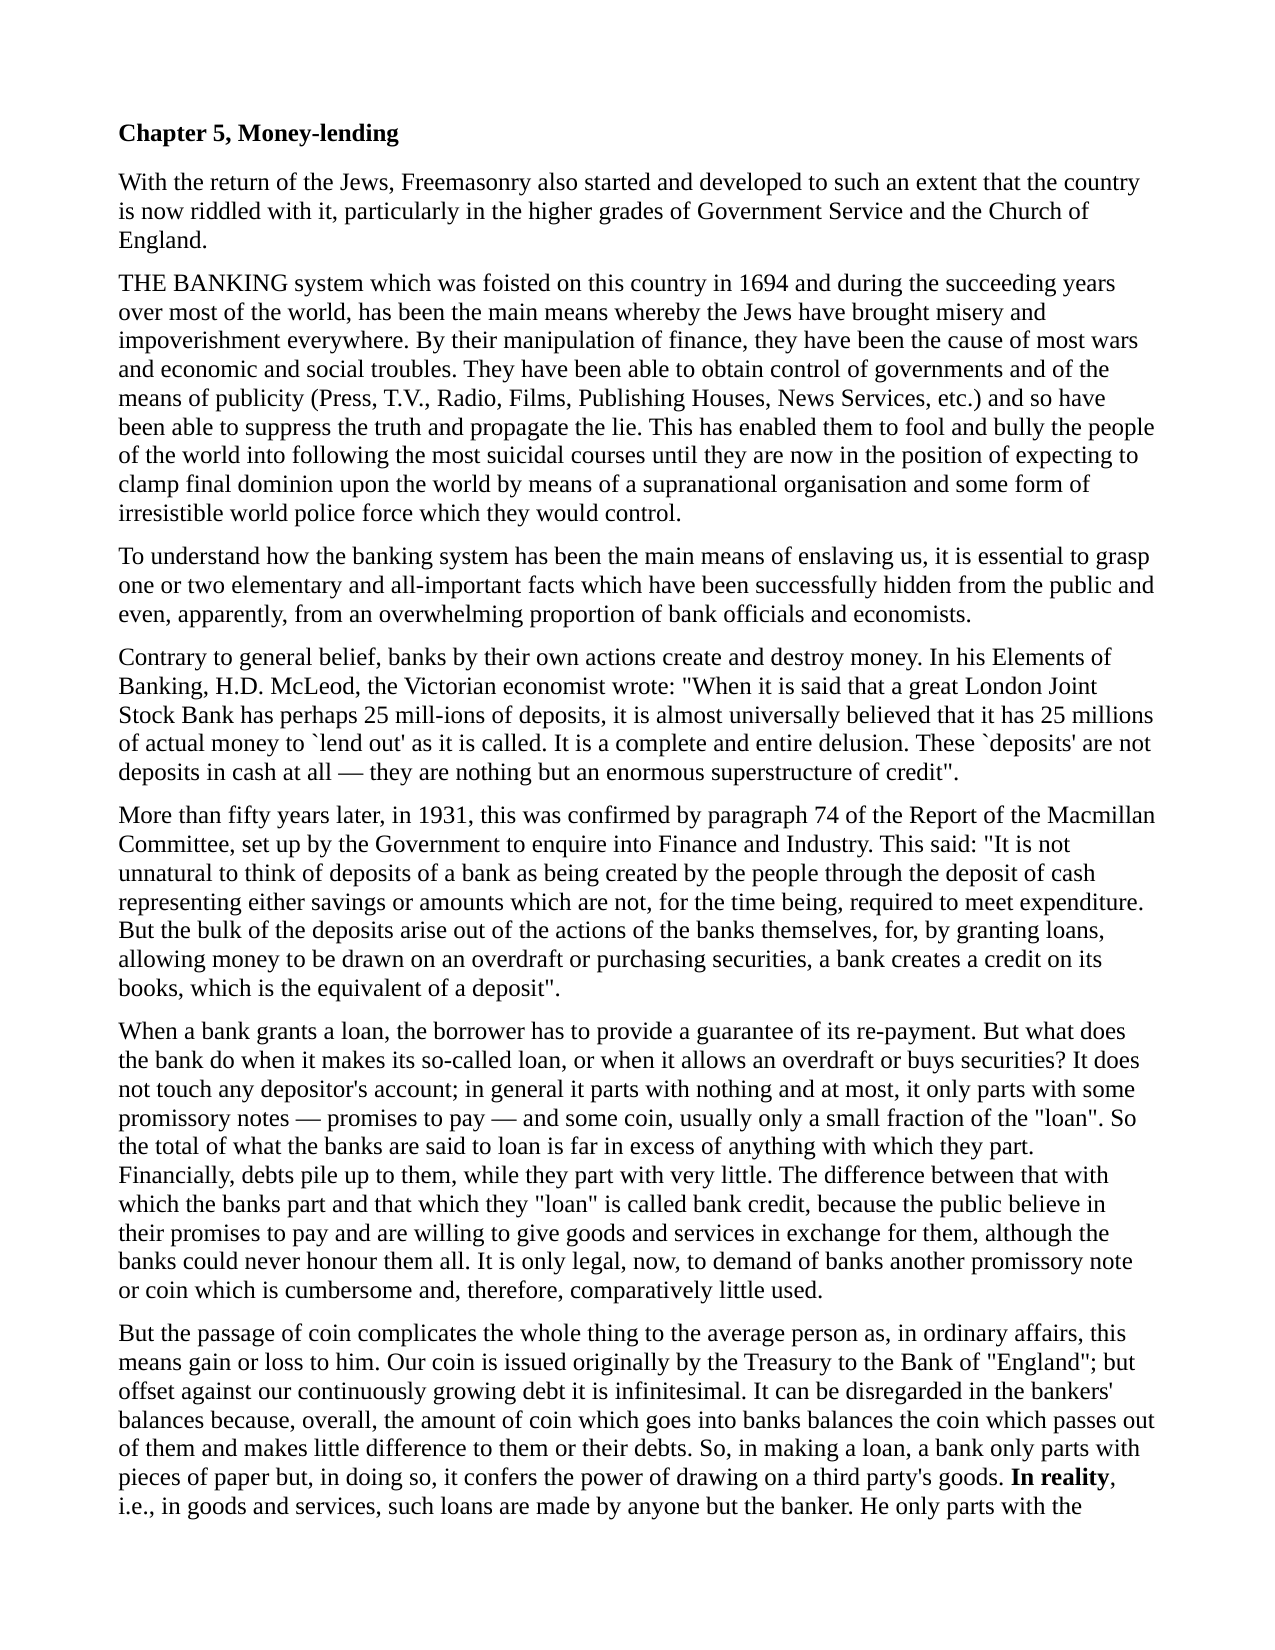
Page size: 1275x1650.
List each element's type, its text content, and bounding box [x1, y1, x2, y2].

text With the return of the Jews, Freemasonry also started and developed to such an extent that the country is now riddled with it, particularly in the higher grades of Government Service and the Church of England. [118, 167, 1157, 253]
text THE BANKING system which was foisted on this country in 1694 and during the succeeding years over most of the world, has been the main means whereby the Jews have brought misery and impoverishment everywhere. By their manipulation of finance, they have been the cause of most wars and economic and social troubles. They have been able to obtain control of governments and of the means of publicity (Press, T.V., Radio, Films, Publishing Houses, News Services, etc.) and so have been able to suppress the truth and propagate the lie. This has enabled them to fool and bully the people of the world into following the most suicidal courses until they are now in the position of expecting to clamp final dominion upon the world by means of a supranational organisation and some form of irresistible world police force which they would control. [118, 268, 1157, 527]
text To understand how the banking system has been the main means of enslaving us, it is essential to grasp one or two elementary and all-important facts which have been successfully hidden from the public and even, apparently, from an overwhelming proportion of bank officials and economists. [118, 541, 1157, 628]
text But the passage of coin complicates the whole thing to the average person as, in ordinary affairs, this means gain or loss to him. Our coin is issued originally by the Treasury to the Bank of "England"; but offset against our continuously growing debt it is infinitesimal. It can be disregarded in the bankers' balances because, overall, the amount of coin which goes into banks balances the coin which passes out of them and makes little difference to them or their debts. So, in making a loan, a bank only parts with pieces of paper but, in doing so, it confers the power of drawing on a third party's goods. In reality, i.e., in goods and services, such loans are made by anyone but the banker. He only parts with the [118, 1318, 1157, 1520]
text More than fifty years later, in 1931, this was confirmed by paragraph 74 of the Report of the Macmillan Committee, set up by the Government to enquire into Finance and Industry. This said: "It is not unnatural to think of deposits of a bank as being created by the people through the deposit of cash representing either savings or amounts which are not, for the time being, required to meet expenditure. But the bulk of the deposits arise out of the actions of the banks themselves, for, by granting loans, allowing money to be drawn on an overdraft or purchasing securities, a bank creates a credit on its books, which is the equivalent of a deposit". [118, 801, 1157, 1002]
text Chapter 5, Money-lending [118, 118, 1157, 147]
text Contrary to general belief, banks by their own actions create and destroy money. In his Elements of Banking, H.D. McLeod, the Victorian economist wrote: "When it is said that a great London Joint Stock Bank has perhaps 25 mill-ions of deposits, it is almost universally believed that it has 25 millions of actual money to `lend out' as it is called. It is a complete and entire delusion. These `deposits' are not deposits in cash at all — they are nothing but an enormous superstructure of credit". [118, 642, 1157, 786]
text When a bank grants a loan, the borrower has to provide a guarantee of its re-payment. But what does the bank do when it makes its so-called loan, or when it allows an overdraft or buys securities? It does not touch any depositor's account; in general it parts with nothing and at most, it only parts with some promissory notes — promises to pay — and some coin, usually only a small fraction of the "loan". So the total of what the banks are said to loan is far in excess of anything with which they part. Financially, debts pile up to them, while they part with very little. The difference between that with which the banks part and that which they "loan" is called bank credit, because the public believe in their promises to pay and are willing to give goods and services in exchange for them, although the banks could never honour them all. It is only legal, now, to demand of banks another promissory note or coin which is cumbersome and, therefore, comparatively little used. [118, 1016, 1157, 1304]
